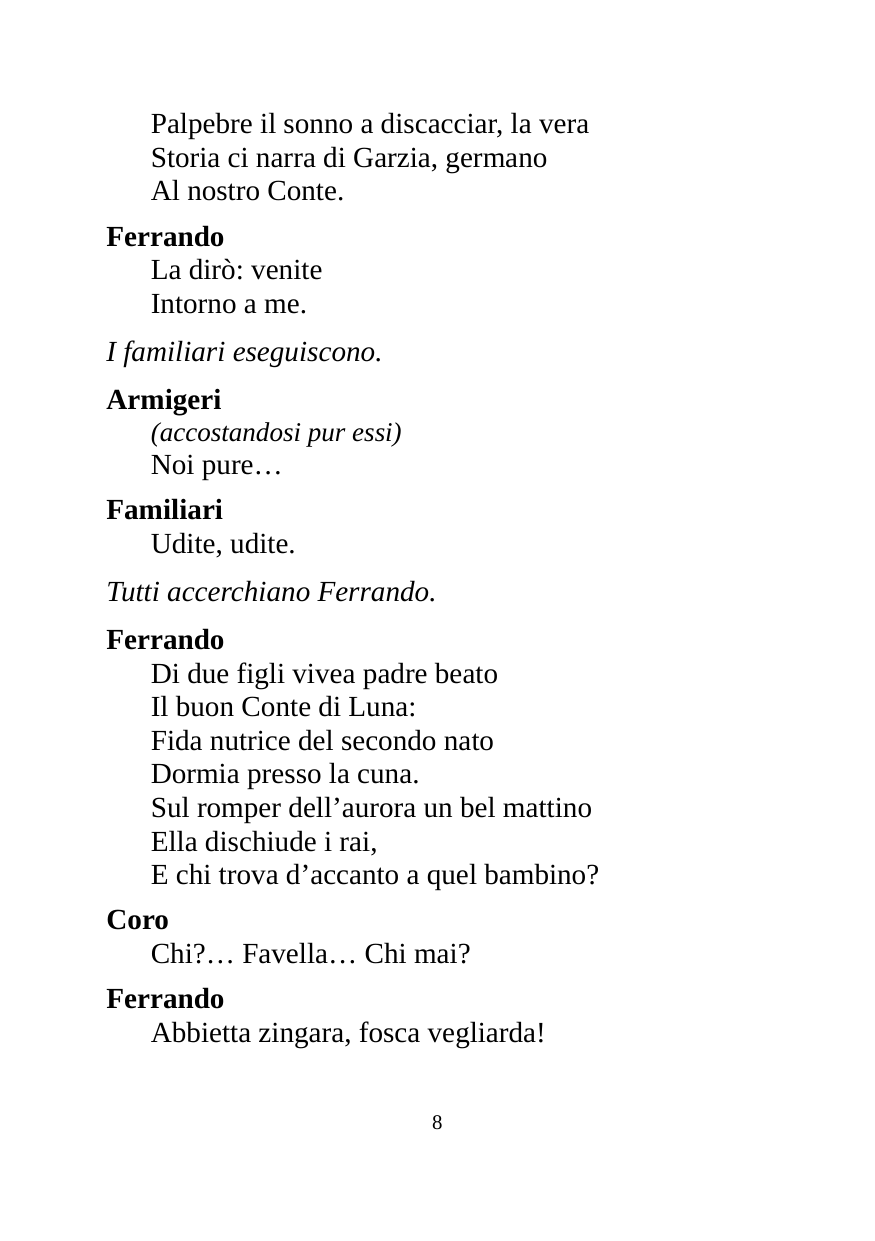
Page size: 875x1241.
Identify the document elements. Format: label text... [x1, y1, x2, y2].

text Ferrando [106, 219, 768, 252]
text Ferrando [106, 622, 768, 656]
text Di due figli vivea padre beato Il buon Conte di Luna: Fida nutrice del secondo nato Dormia presso la cuna. Sul romper dell’aurora un bel mattino Ella dischiude i rai, E chi trova d’accanto a quel bambino? [151, 656, 768, 891]
text Abbietta zingara, fosca vegliarda! [151, 1015, 768, 1048]
text Ferrando [106, 981, 768, 1015]
text Udite, udite. [151, 526, 768, 559]
text Palpebre il sonno a discacciar, la vera Storia ci narra di Garzia, germano Al nostro Conte. [151, 106, 768, 207]
text Familiari [106, 492, 768, 526]
text Tutti accerchiano Ferrando. [106, 574, 768, 608]
text Chi?… Favella… Chi mai? [151, 936, 768, 969]
text (accostandosi pur essi) Noi pure… [151, 416, 768, 481]
text Coro [106, 902, 768, 936]
text I familiari eseguiscono. [106, 334, 768, 367]
text La dirò: venite Intorno a me. [151, 252, 768, 319]
text Armigeri [106, 382, 768, 416]
